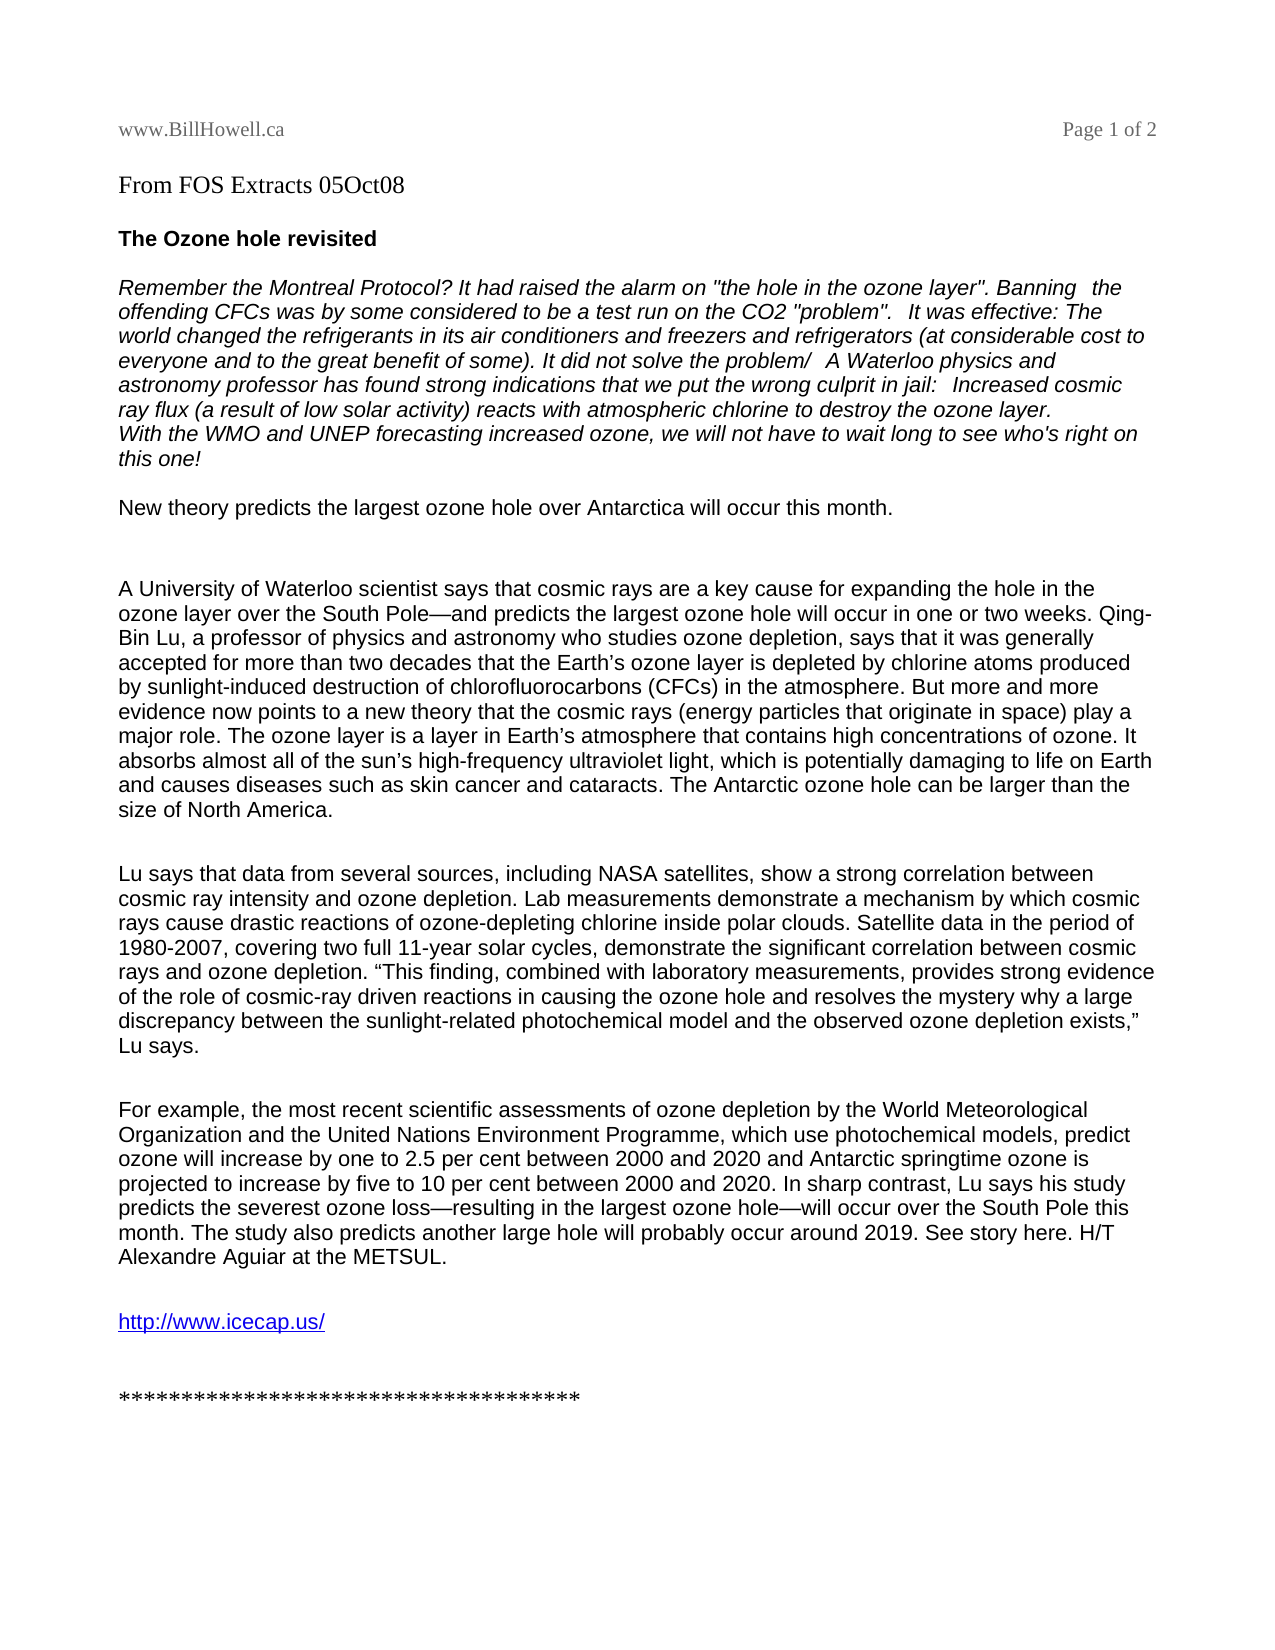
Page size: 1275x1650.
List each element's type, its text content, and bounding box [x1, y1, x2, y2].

text Lu says that data from several sources, including NASA satellites, show a strong correlation between cosmic ray intensity and ozone depletion. Lab measurements demonstrate a mechanism by which cosmic rays cause drastic reactions of ozone-depleting chlorine inside polar clouds. Satellite data in the period of 1980-2007, covering two full 11-year solar cycles, demonstrate the significant correlation between cosmic rays and ozone depletion. “This finding, combined with laboratory measurements, provides strong evidence of the role of cosmic-ray driven reactions in causing the ozone hole and resolves the mystery why a large discrepancy between the sunlight-related photochemical model and the observed ozone depletion exists,” Lu says. [118, 862, 1157, 1058]
text For example, the most recent scientific assessments of ozone depletion by the World Meteorological Organization and the United Nations Environment Programme, which use photochemical models, predict ozone will increase by one to 2.5 per cent between 2000 and 2020 and Antarctic springtime ozone is projected to increase by five to 10 per cent between 2000 and 2020. In sharp contrast, Lu says his study predicts the severest ozone loss—resulting in the largest ozone hole—will occur over the South Pole this month. The study also predicts another large hole will probably occur around 2019. See story here. H/T Alexandre Aguiar at the METSUL. [118, 1098, 1157, 1269]
text From FOS Extracts 05Oct08 [118, 171, 1157, 198]
text The Ozone hole revisited [118, 226, 1157, 251]
text http://www.icecap.us/ [118, 1310, 1157, 1334]
text A University of Waterloo scientist says that cosmic rays are a key cause for expanding the hole in the ozone layer over the South Pole—and predicts the largest ozone hole will occur in one or two weeks. Qing-Bin Lu, a professor of physics and astronomy who studies ozone depletion, says that it was generally accepted for more than two decades that the Earth’s ozone layer is depleted by chlorine atoms produced by sunlight-induced destruction of chlorofluorocarbons (CFCs) in the atmosphere. But more and more evidence now points to a new theory that the cosmic rays (energy particles that originate in space) play a major role. The ozone layer is a layer in Earth’s atmosphere that contains high concentrations of ozone. It absorbs almost all of the sun’s high-frequency ultraviolet light, which is potentially damaging to life on Earth and causes diseases such as skin cancer and cataracts. The Antarctic ozone hole can be larger than the size of North America. [118, 577, 1157, 822]
text ************************************* [118, 1386, 1157, 1414]
text New theory predicts the largest ozone hole over Antarctica will occur this month. [118, 495, 1157, 520]
text Remember the Montreal Protocol? It had raised the alarm on "the hole in the ozone layer". Banning the offending CFCs was by some considered to be a test run on the CO2 "problem". It was effective: The world changed the refrigerants in its air conditioners and freezers and refrigerators (at considerable cost to everyone and to the great benefit of some). It did not solve the problem/ A Waterloo physics and astronomy professor has found strong indications that we put the wrong culprit in jail: Increased cosmic ray flux (a result of low solar activity) reacts with atmospheric chlorine to destroy the ozone layer. [118, 275, 1157, 422]
text With the WMO and UNEP forecasting increased ozone, we will not have to wait long to see who's right on this one! [118, 422, 1157, 471]
